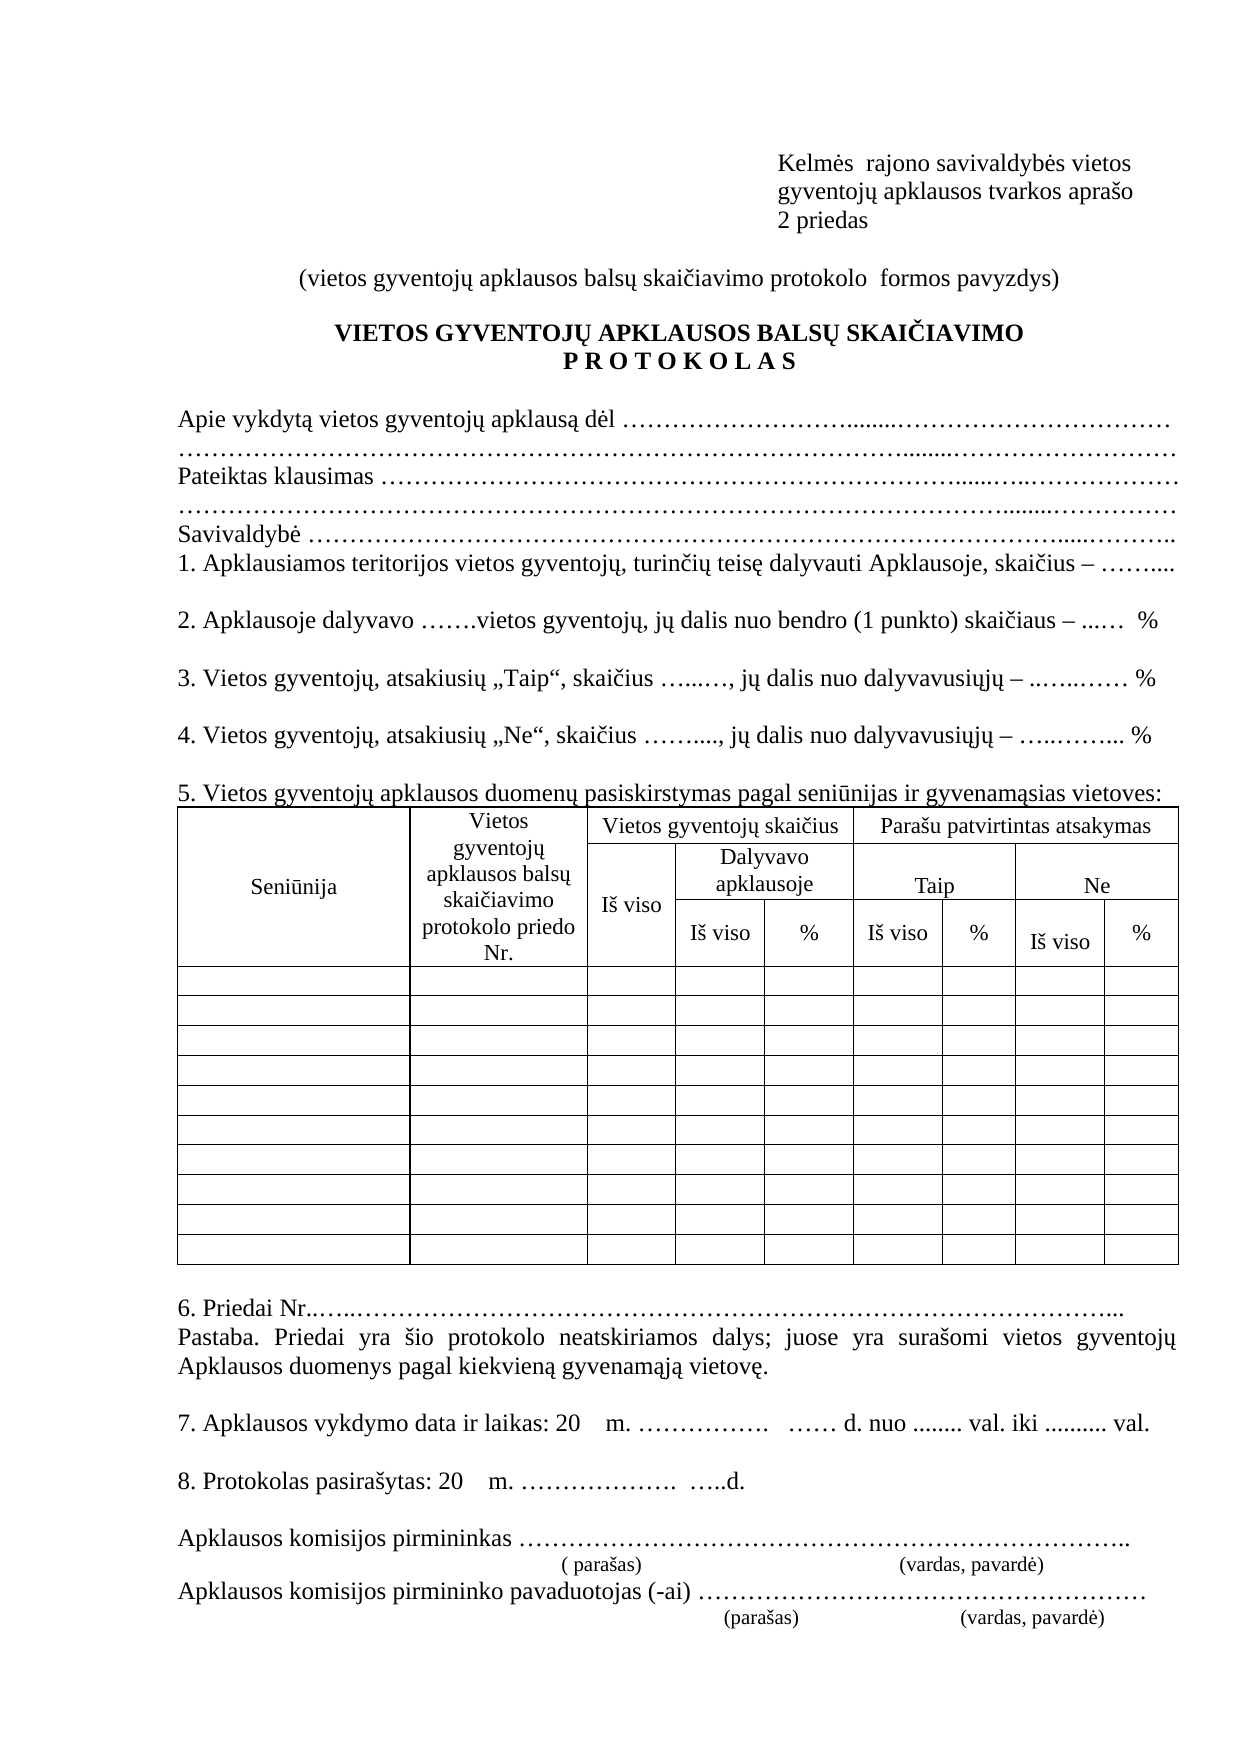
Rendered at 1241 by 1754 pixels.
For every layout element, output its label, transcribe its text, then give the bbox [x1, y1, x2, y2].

table_cell [1016, 1145, 1104, 1174]
table_cell [765, 1026, 853, 1055]
table_cell [1016, 1086, 1104, 1114]
table_cell [1105, 1145, 1178, 1174]
table_header Vietos gyventojų skaičius [588, 808, 853, 842]
table_cell [178, 1056, 409, 1085]
table_cell [178, 1145, 409, 1174]
table_cell [588, 1086, 675, 1114]
text 1. Apklausiamos teritorijos vietos gyventojų, turinčių teisę dalyvauti Apklausoje, skaičius – …….... [177, 548, 1181, 576]
table_cell [854, 1175, 942, 1204]
table_cell [765, 1235, 853, 1263]
text Apklausos komisijos pirmininkas ……………………………………………………………….. [177, 1523, 1181, 1552]
table_cell [411, 967, 587, 995]
table_cell [1105, 1205, 1178, 1234]
table_cell [411, 996, 587, 1025]
table_cell [588, 1056, 675, 1085]
table_cell [676, 1086, 764, 1114]
table_cell [588, 996, 675, 1025]
table_cell [676, 1205, 764, 1234]
table_cell [765, 1175, 853, 1204]
table_cell [676, 967, 764, 995]
text gyventojų apklausos tvarkos aprašo [777, 176, 1181, 205]
table_cell [1016, 1175, 1104, 1204]
table_cell [676, 1145, 764, 1174]
text Savivaldybė ……………………………………………………………………………….....……….. [177, 519, 1181, 548]
table_cell [588, 1205, 675, 1234]
table_cell [588, 967, 675, 995]
table_cell [943, 1145, 1015, 1174]
table_cell [411, 1205, 587, 1234]
table_cell [588, 1145, 675, 1174]
table_cell [588, 1026, 675, 1055]
table_header Vietos gyventojų apklausos balsų skaičiavimo protokolo priedo Nr. [411, 808, 587, 966]
table_cell [411, 1235, 587, 1263]
table_cell [178, 1026, 409, 1055]
table_cell Iš viso [588, 844, 675, 966]
table_cell [588, 1235, 675, 1263]
table_cell [943, 1116, 1015, 1144]
table_cell % [943, 900, 1015, 966]
table_cell [854, 1235, 942, 1263]
table_cell Iš viso [854, 900, 942, 966]
text 8. Protokolas pasirašytas: 20 m. ………………. …..d. [177, 1466, 1181, 1494]
table_header Parašu patvirtintas atsakymas [854, 808, 1178, 842]
table_cell [676, 1235, 764, 1263]
table_cell [178, 1205, 409, 1234]
table_cell [765, 1116, 853, 1144]
table_cell [411, 1175, 587, 1204]
text 2. Apklausoje dalyvavo …….vietos gyventojų, jų dalis nuo bendro (1 punkto) skaičiaus – ...… % [177, 605, 1181, 634]
table_cell [1105, 1026, 1178, 1055]
text VIETOS GYVENTOJŲ APKLAUSOS BALSŲ SKAIČIAVIMO [177, 318, 1181, 346]
table_cell [1105, 1235, 1178, 1263]
table_cell [178, 1235, 409, 1263]
table_cell [854, 996, 942, 1025]
table_cell [411, 1116, 587, 1144]
text 2 priedas [777, 205, 1181, 234]
table_cell [676, 996, 764, 1025]
text 5. Vietos gyventojų apklausos duomenų pasiskirstymas pagal seniūnijas ir gyvenamąsias vietoves: [177, 778, 1181, 806]
table_cell [1016, 1116, 1104, 1144]
table_cell [178, 967, 409, 995]
table_cell [676, 1026, 764, 1055]
table_cell [765, 1205, 853, 1234]
table_cell [1105, 1086, 1178, 1114]
table_cell [1105, 967, 1178, 995]
table_cell [854, 967, 942, 995]
text ( parašas) (vardas, pavardė) [177, 1552, 1181, 1576]
table_cell [854, 1026, 942, 1055]
text (vietos gyventojų apklausos balsų skaičiavimo protokolo formos pavyzdys) [177, 263, 1181, 291]
text ………………………………………………………………………………………........…………… [177, 490, 1181, 519]
text 7. Apklausos vykdymo data ir laikas: 20 m. ……………. …… d. nuo ........ val. iki .......... val. [177, 1408, 1181, 1437]
table_cell Dalyvavo apklausoje [676, 844, 853, 898]
table_cell [1105, 1175, 1178, 1204]
table_cell [854, 1116, 942, 1144]
table_cell % [765, 900, 853, 966]
text Apie vykdytą vietos gyventojų apklausą dėl ………………………........…………………………… [177, 404, 1181, 433]
table_cell Ne [1016, 844, 1178, 898]
text Pateiktas klausimas ……………………………………………………………......…..……………… [177, 461, 1181, 490]
table_cell Iš viso [1016, 900, 1104, 966]
table_header Seniūnija [178, 808, 409, 966]
table_cell [1016, 996, 1104, 1025]
table_cell [178, 1175, 409, 1204]
table_cell [1016, 1205, 1104, 1234]
table_cell [411, 1026, 587, 1055]
table_cell [588, 1116, 675, 1144]
table_cell [943, 1056, 1015, 1085]
table_cell [1016, 967, 1104, 995]
table_cell [1016, 1056, 1104, 1085]
table_cell [178, 996, 409, 1025]
text Apklausos komisijos pirmininko pavaduotojas (-ai) ……………………………………………… [177, 1576, 1181, 1605]
table_cell [676, 1056, 764, 1085]
table_cell [765, 967, 853, 995]
table_cell [588, 1175, 675, 1204]
text ……………………………………………………………………………........……………………… [177, 433, 1181, 461]
table_cell [1105, 996, 1178, 1025]
text P R O T O K O L A S [177, 346, 1181, 375]
table_cell [1105, 1116, 1178, 1144]
table_cell [765, 1145, 853, 1174]
table_cell [411, 1086, 587, 1114]
text 3. Vietos gyventojų, atsakiusių „Taip“, skaičius …...…, jų dalis nuo dalyvavusiųjų – ..…..…… % [177, 663, 1181, 691]
table_cell [178, 1116, 409, 1144]
table_cell [765, 996, 853, 1025]
table_cell [854, 1056, 942, 1085]
table_cell [411, 1056, 587, 1085]
table_cell [943, 1026, 1015, 1055]
table_cell [676, 1175, 764, 1204]
table_cell [1016, 1026, 1104, 1055]
text Pastaba. Priedai yra šio protokolo neatskiriamos dalys; juose yra surašomi vietos gyventojų Apklausos duomenys pagal kiekvieną gyvenamąją vietovę. [177, 1322, 1177, 1379]
text (parašas) (vardas, pavardė) [177, 1605, 1181, 1629]
table_cell [943, 1175, 1015, 1204]
table_cell Iš viso [676, 900, 764, 966]
table_cell [854, 1086, 942, 1114]
table_cell [676, 1116, 764, 1144]
table_cell [765, 1056, 853, 1085]
table_cell [943, 1205, 1015, 1234]
table_cell [943, 1235, 1015, 1263]
text Kelmės rajono savivaldybės vietos [777, 148, 1181, 176]
text 6. Priedai Nr..…..………………………………………………………………………………... [177, 1293, 1181, 1322]
table_cell [1105, 1056, 1178, 1085]
table_cell [854, 1145, 942, 1174]
table_cell [943, 1086, 1015, 1114]
table_cell [178, 1086, 409, 1114]
table_cell % [1105, 900, 1178, 966]
table_cell Taip [854, 844, 1015, 898]
table_cell [943, 967, 1015, 995]
table_cell [765, 1086, 853, 1114]
text 4. Vietos gyventojų, atsakiusių „Ne“, skaičius ……...., jų dalis nuo dalyvavusiųjų – …..……... % [177, 720, 1181, 749]
table_cell [943, 996, 1015, 1025]
table_cell [1016, 1235, 1104, 1263]
table_cell [854, 1205, 942, 1234]
table_cell [411, 1145, 587, 1174]
